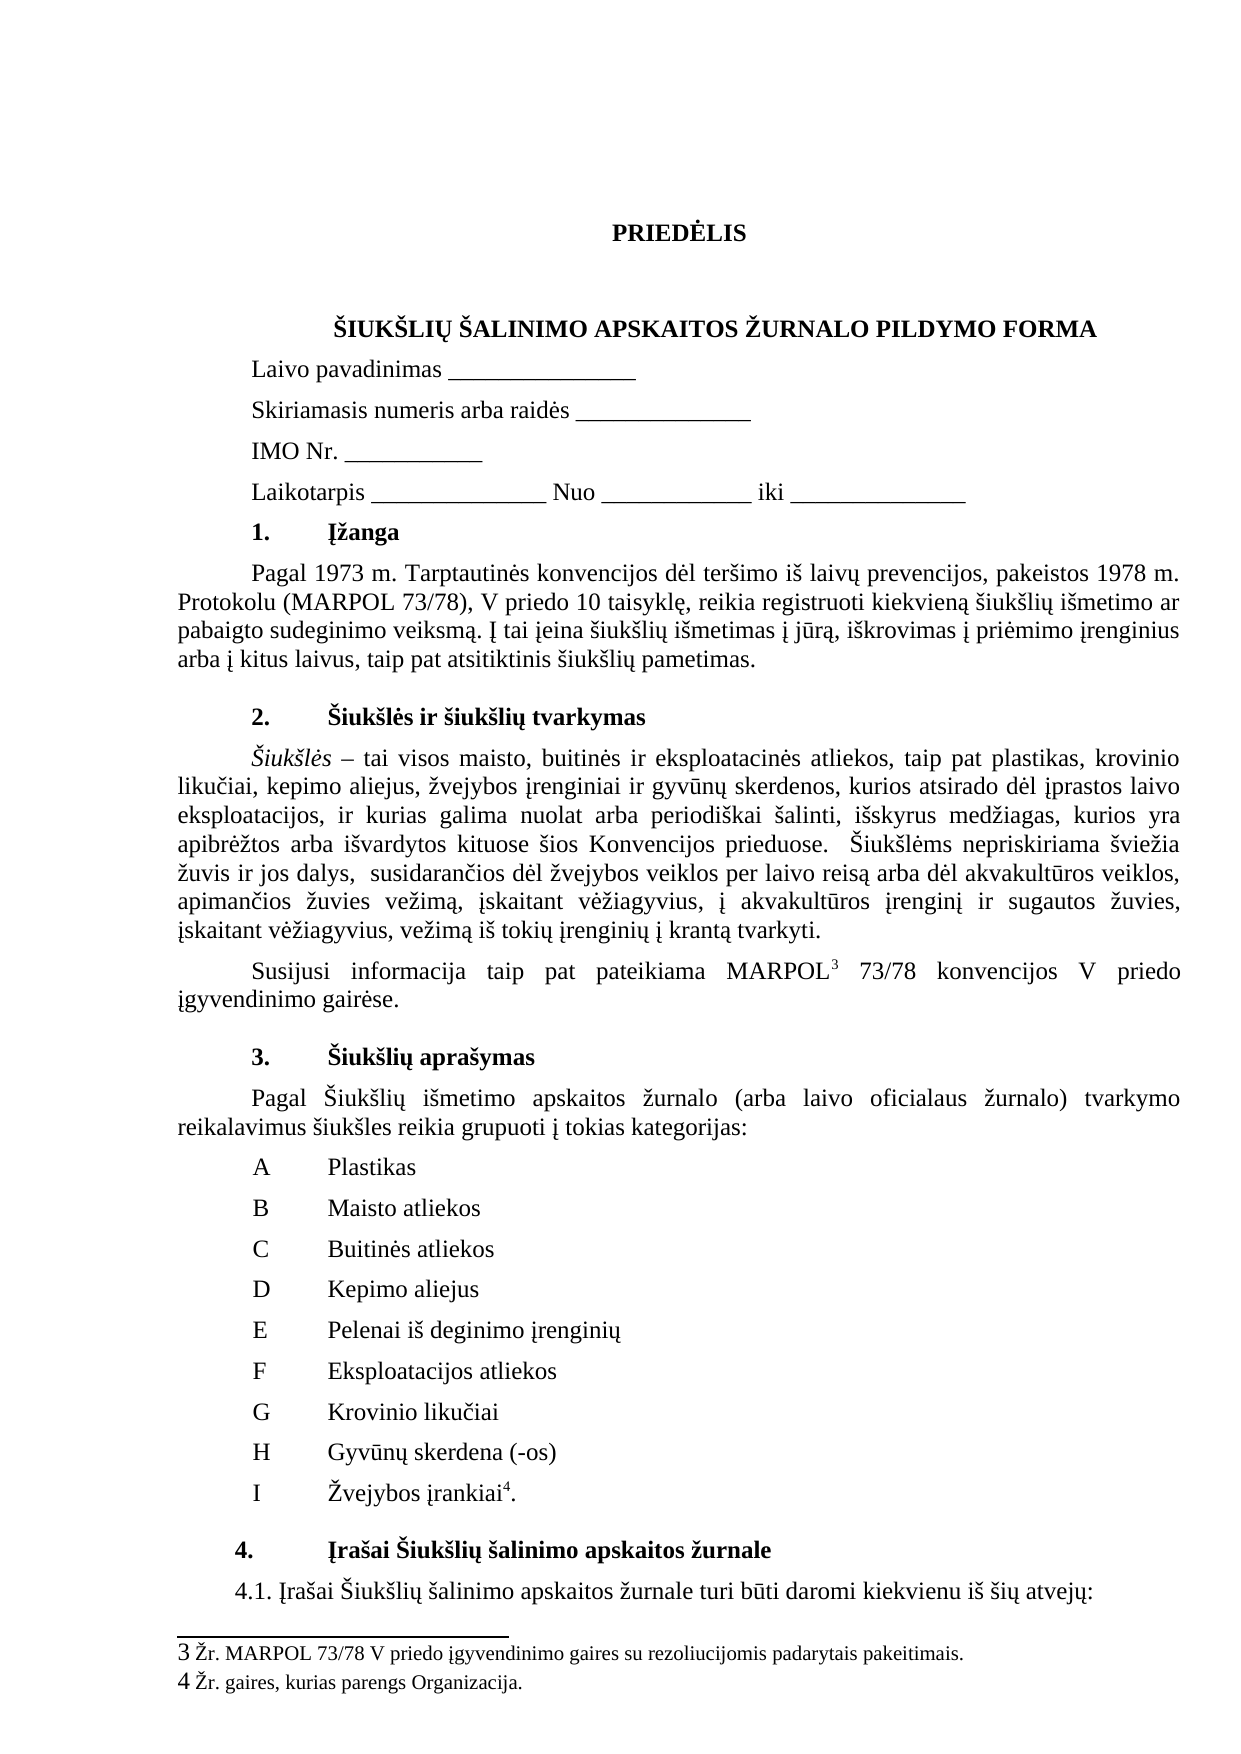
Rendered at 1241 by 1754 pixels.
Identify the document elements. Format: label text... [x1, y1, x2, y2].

text Susijusi informacija taip pat pateikiama MARPOL 73/78 konvencijos V priedo įgyvendinimo gairėse. [177, 956, 1181, 1013]
text 2. Šiukšlės ir šiukšlių tvarkymas [177, 702, 1240, 731]
text 3. Šiukšlių aprašymas [177, 1042, 1240, 1071]
text IMO Nr. ___________ [177, 436, 1115, 465]
text 4.1. Įrašai Šiukšlių šalinimo apskaitos žurnale turi būti daromi kiekvienu iš šių atvejų: [177, 1576, 1240, 1605]
text G Krovinio likučiai [177, 1397, 1240, 1425]
text PRIEDĖLIS [177, 218, 1181, 247]
text Pagal Šiukšlių išmetimo apskaitos žurnalo (arba laivo oficialaus žurnalo) tvarkymo reikalavimus šiukšles reikia grupuoti į tokias kategorijas: [177, 1083, 1181, 1140]
text B Maisto atliekos [177, 1193, 1240, 1222]
text 4. Įrašai Šiukšlių šalinimo apskaitos žurnale [177, 1536, 1240, 1564]
text Žr. gaires, kurias parengs Organizacija. [177, 1666, 1181, 1695]
text Pagal 1973 m. Tarptautinės konvencijos dėl teršimo iš laivų prevencijos, pakeistos 1978 m. Protokolu (MARPOL 73/78), V priedo 10 taisyklę, reikia registruoti kiekvieną šiukšlių išmetimo ar pabaigto sudeginimo veiksmą. Į tai įeina šiukšlių išmetimas į jūrą, iškrovimas į priėmimo įrenginius arba į kitus laivus, taip pat atsitiktinis šiukšlių pametimas. [177, 558, 1181, 673]
text C Buitinės atliekos [177, 1234, 1240, 1262]
text E Pelenai iš deginimo įrenginių [177, 1315, 1240, 1344]
text ŠIUKŠLIŲ ŠALINIMO APSKAITOS ŽURNALO PILDYMO FORMA [177, 314, 1240, 342]
text A Plastikas [177, 1152, 1240, 1181]
text Laikotarpis ______________ Nuo ____________ iki ______________ [177, 477, 1240, 505]
text I Žvejybos įrankiai. [177, 1478, 1240, 1507]
text F Eksploatacijos atliekos [177, 1356, 1240, 1385]
text H Gyvūnų skerdena (-os) [177, 1437, 1240, 1466]
text Žr. MARPOL 73/78 V priedo įgyvendinimo gaires su rezoliucijomis padarytais pakeitimais. [177, 1637, 1181, 1666]
text 1. Įžanga [177, 517, 1240, 546]
text Laivo pavadinimas _______________ [177, 354, 1115, 383]
text D Kepimo aliejus [177, 1274, 1240, 1303]
text Šiukšlės – tai visos maisto, buitinės ir eksploatacinės atliekos, taip pat plastikas, krovinio likučiai, kepimo aliejus, žvejybos įrenginiai ir gyvūnų skerdenos, kurios atsirado dėl įprastos laivo eksploatacijos, ir kurias galima nuolat arba periodiškai šalinti, išskyrus medžiagas, kurios yra apibrėžtos arba išvardytos kituose šios Konvencijos prieduose. Šiukšlėms nepriskiriama šviežia žuvis ir jos dalys, susidarančios dėl žvejybos veiklos per laivo reisą arba dėl akvakultūros veiklos, apimančios žuvies vežimą, įskaitant vėžiagyvius, į akvakultūros įrenginį ir sugautos žuvies, įskaitant vėžiagyvius, vežimą iš tokių įrenginių į krantą tvarkyti. [177, 743, 1181, 944]
text Skiriamasis numeris arba raidės ______________ [177, 395, 1115, 424]
